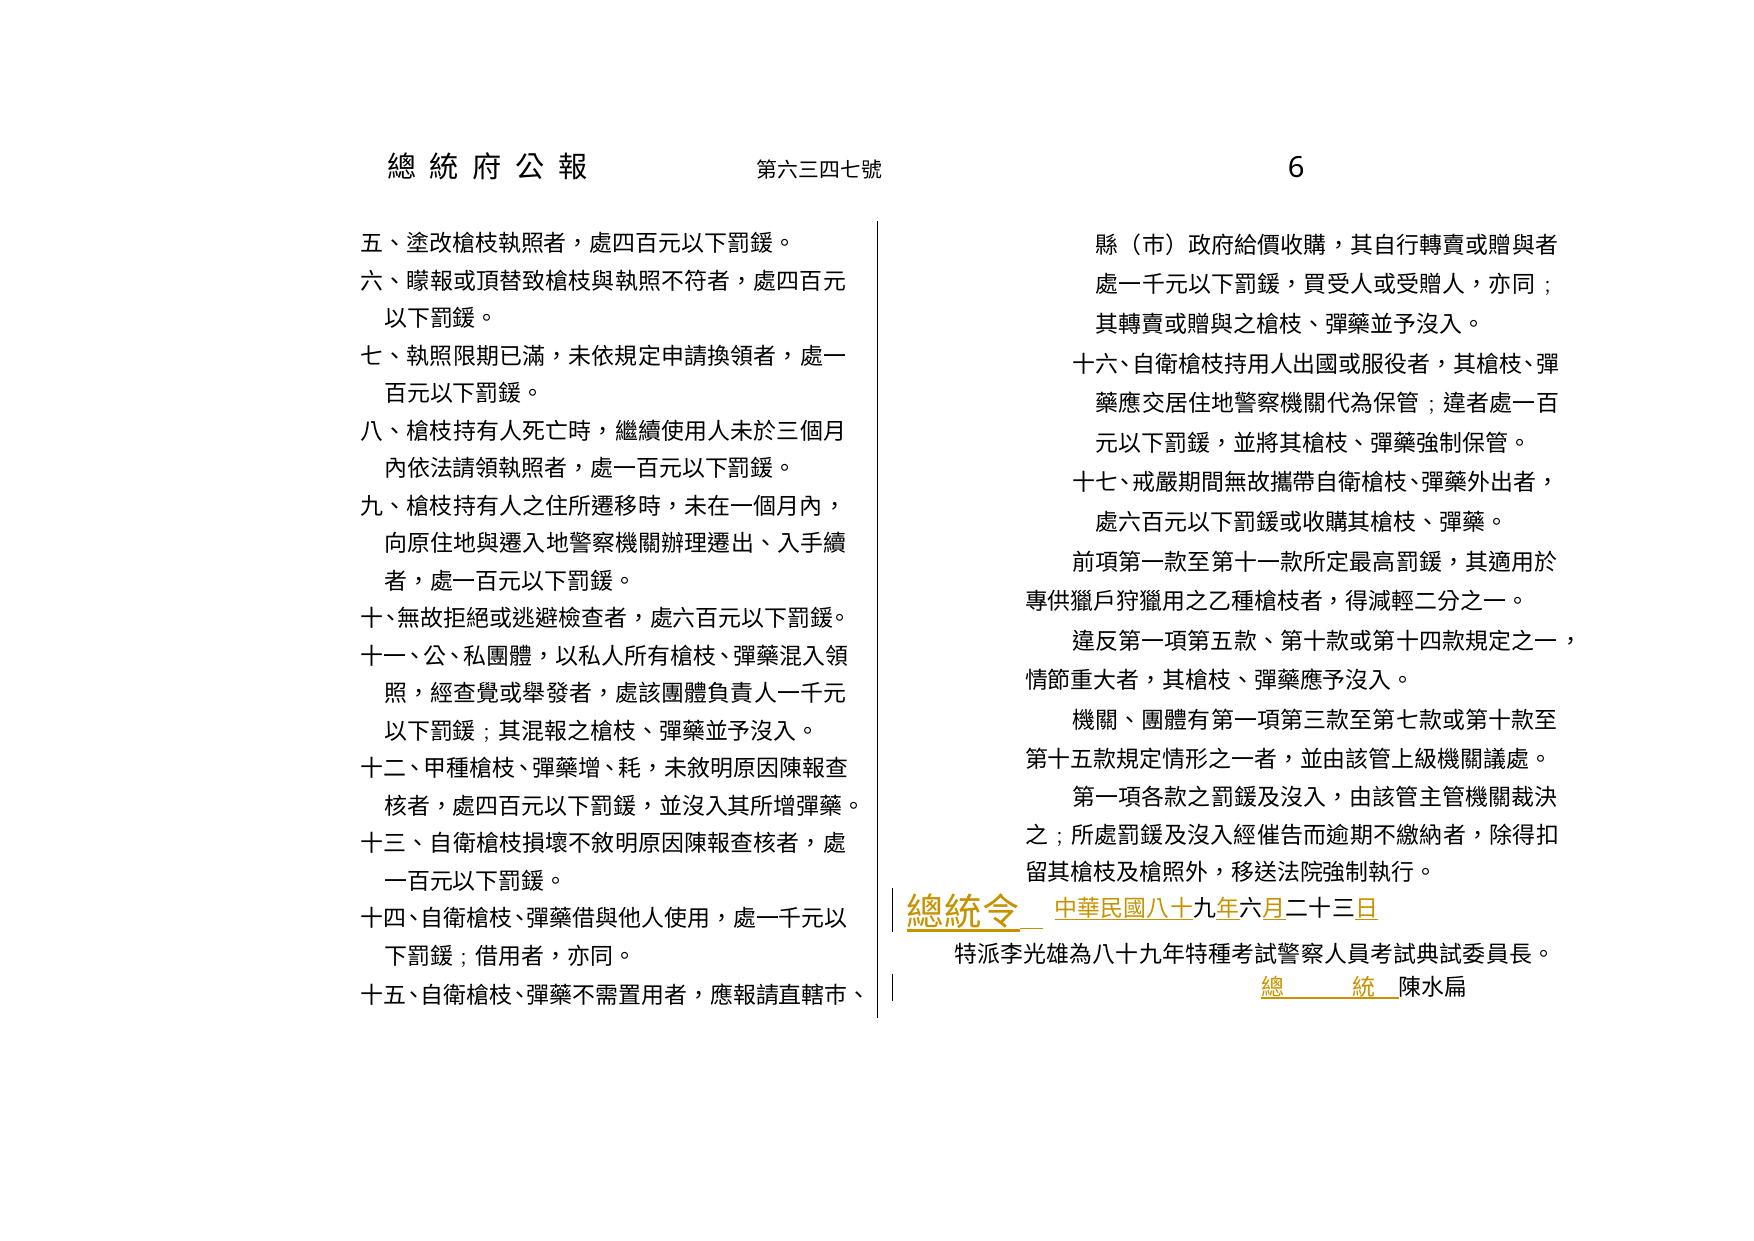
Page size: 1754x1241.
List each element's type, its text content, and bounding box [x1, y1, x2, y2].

table_header 中華民國八十九年六月二十三日 [1051, 888, 1564, 932]
text 特派李光雄為八十九年特種考試警察人員考試典試委員長。 [907, 932, 1559, 969]
text 七、執照限期已滿，未依規定申請換領者，處一百元以下罰鍰。 [360, 334, 847, 409]
text 十五、自衛槍枝、彈藥不需置用者，應報請直轄巿、縣（巿）政府給價收購，其自行轉賣或贈與者，處一千元以下罰鍰，買受人或受贈人，亦同﹔其轉賣或贈與之槍枝、彈藥並予沒入。 [360, 972, 847, 1011]
text 第一項各款之罰鍰及沒入，由該管主管機關裁決之﹔所處罰鍰及沒入經催告而逾期不繳納者，除得扣留其槍枝及槍照外，移送法院強制執行。 [1025, 776, 1559, 888]
text 十五、自衛槍枝、彈藥不需置用者，應報請直轄巿、縣（巿）政府給價收購，其自行轉賣或贈與者，處一千元以下罰鍰，買受人或受贈人，亦同﹔其轉賣或贈與之槍枝、彈藥並予沒入。 [1072, 222, 1559, 340]
text 五、塗改槍枝執照者，處四百元以下罰鍰。 [360, 222, 847, 259]
text 十一、公、私團體，以私人所有槍枝、彈藥混入領照，經查覺或舉發者，處該團體負責人一千元以下罰鍰﹔其混報之槍枝、彈藥並予沒入。 [360, 634, 847, 747]
text 前項第一款至第十一款所定最高罰鍰，其適用於專供獵戶狩獵用之乙種槍枝者，得減輕二分之一。 [1025, 538, 1559, 617]
text 六、矇報或頂替致槍枝與執照不符者，處四百元以下罰鍰。 [360, 259, 847, 334]
table_header 總統令 [904, 888, 1051, 932]
text 十七、戒嚴期間無故攜帶自衛槍枝、彈藥外出者，處六百元以下罰鍰或收購其槍枝、彈藥。 [1072, 459, 1559, 538]
text 八、槍枝持有人死亡時，繼續使用人未於三個月內依法請領執照者，處一百元以下罰鍰。 [360, 409, 847, 484]
text 十三、自衛槍枝損壞不敘明原因陳報查核者，處一百元以下罰鍰。 [360, 822, 847, 897]
text 總 統 陳水扁 [907, 974, 1559, 1001]
text 十六、自衛槍枝持用人出國或服役者，其槍枝、彈藥應交居住地警察機關代為保管﹔違者處一百元以下罰鍰，並將其槍枝、彈藥強制保管。 [1072, 340, 1559, 459]
text 機關、團體有第一項第三款至第七款或第十款至第十五款規定情形之一者，並由該管上級機關議處。 [1025, 697, 1559, 776]
text 十二、甲種槍枝、彈藥增、耗，未敘明原因陳報查核者，處四百元以下罰鍰，並沒入其所增彈藥。 [360, 747, 847, 822]
text 九、槍枝持有人之住所遷移時，未在一個月內，向原住地與遷入地警察機關辦理遷出、入手續者，處一百元以下罰鍰。 [360, 484, 847, 597]
text 十四、自衛槍枝、彈藥借與他人使用，處一千元以下罰鍰﹔借用者，亦同。 [360, 897, 847, 972]
text 十、無故拒絕或逃避檢查者，處六百元以下罰鍰。 [360, 597, 847, 634]
text 違反第一項第五款、第十款或第十四款規定之一，情節重大者，其槍枝、彈藥應予沒入。 [1025, 617, 1559, 697]
